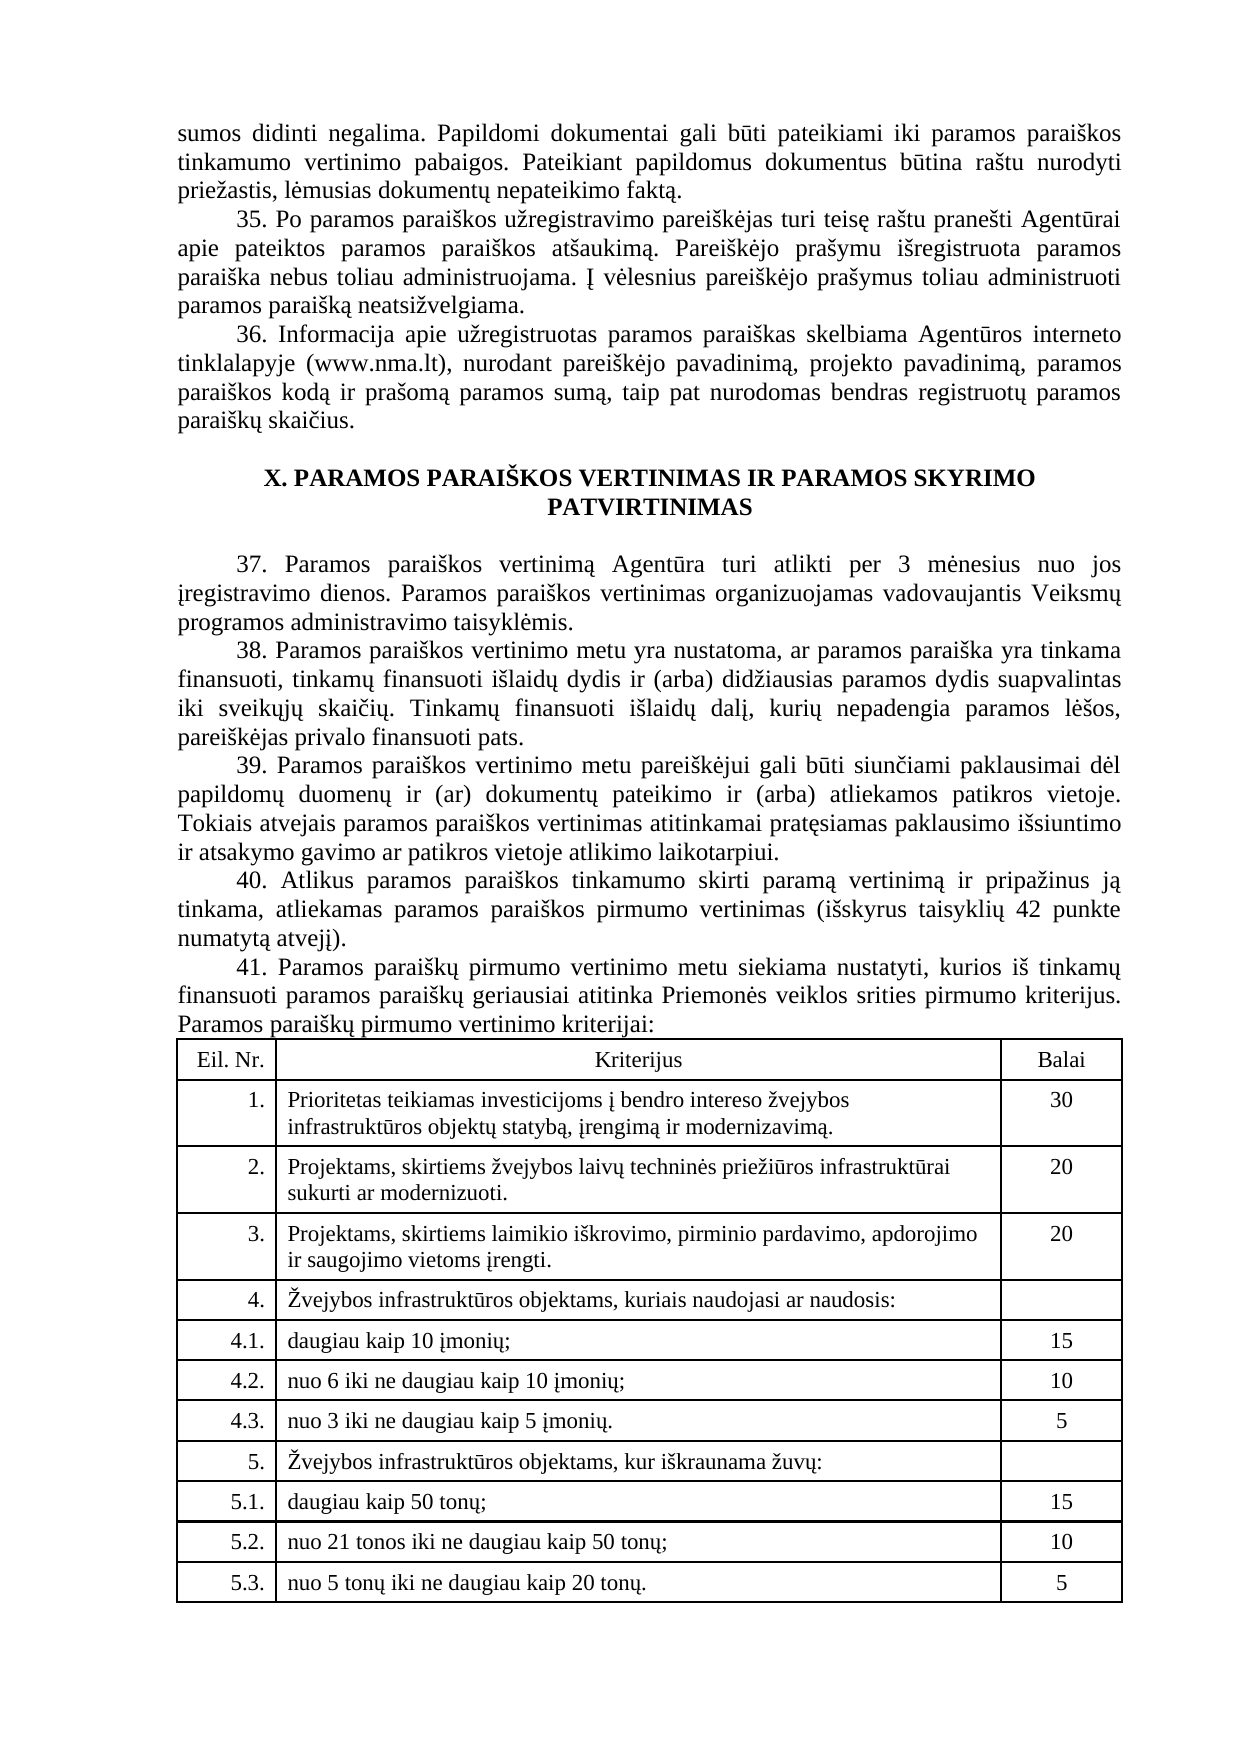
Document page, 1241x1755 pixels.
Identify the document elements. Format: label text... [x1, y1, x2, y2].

text sumos didinti negalima. Papildomi dokumentai gali būti pateikiami iki paramos paraiškos tinkamumo vertinimo pabaigos. Pateikiant papildomus dokumentus būtina raštu nurodyti priežastis, lėmusias dokumentų nepateikimo faktą. [177, 118, 1122, 204]
text 35. Po paramos paraiškos užregistravimo pareiškėjas turi teisę raštu pranešti Agentūrai apie pateiktos paramos paraiškos atšaukimą. Pareiškėjo prašymu išregistruota paramos paraiška nebus toliau administruojama. Į vėlesnius pareiškėjo prašymus toliau administruoti paramos paraišką neatsižvelgiama. [177, 204, 1122, 319]
table_cell 3. [178, 1214, 275, 1278]
table_cell 20 [1002, 1214, 1121, 1278]
table_cell Žvejybos infrastruktūros objektams, kur iškraunama žuvų: [277, 1442, 1000, 1480]
table_header Kriterijus [277, 1040, 1000, 1078]
text X. PARAMOS PARAIŠKOS VERTINIMAS IR PARAMOS SKYRIMO PATVIRTINIMAS [177, 463, 1122, 521]
text 41. Paramos paraiškų pirmumo vertinimo metu siekiama nustatyti, kurios iš tinkamų finansuoti paramos paraiškų geriausiai atitinka Priemonės veiklos srities pirmumo kriterijus. Paramos paraiškų pirmumo vertinimo kriterijai: [177, 952, 1122, 1038]
table_cell Žvejybos infrastruktūros objektams, kuriais naudojasi ar naudosis: [277, 1281, 1000, 1319]
table_cell 4.3. [178, 1401, 275, 1440]
text 39. Paramos paraiškos vertinimo metu pareiškėjui gali būti siunčiami paklausimai dėl papildomų duomenų ir (ar) dokumentų pateikimo ir (arba) atliekamos patikros vietoje. Tokiais atvejais paramos paraiškos vertinimas atitinkamai pratęsiamas paklausimo išsiuntimo ir atsakymo gavimo ar patikros vietoje atlikimo laikotarpiui. [177, 751, 1122, 866]
table_cell 1. [178, 1081, 275, 1145]
table_cell nuo 5 tonų iki ne daugiau kaip 20 tonų. [277, 1563, 1000, 1601]
table_cell [1002, 1281, 1121, 1319]
table_header Balai [1002, 1040, 1121, 1078]
table_cell nuo 6 iki ne daugiau kaip 10 įmonių; [277, 1361, 1000, 1399]
table_cell 5.3. [178, 1563, 275, 1601]
table_cell [1002, 1442, 1121, 1480]
table_cell 5.1. [178, 1482, 275, 1520]
text 37. Paramos paraiškos vertinimą Agentūra turi atlikti per 3 mėnesius nuo jos įregistravimo dienos. Paramos paraiškos vertinimas organizuojamas vadovaujantis Veiksmų programos administravimo taisyklėmis. [177, 549, 1122, 636]
table_cell 20 [1002, 1147, 1121, 1212]
table_cell Projektams, skirtiems žvejybos laivų techninės priežiūros infrastruktūrai sukurti ar modernizuoti. [277, 1147, 1000, 1212]
table_cell 15 [1002, 1321, 1121, 1359]
table_cell 4. [178, 1281, 275, 1319]
text 40. Atlikus paramos paraiškos tinkamumo skirti paramą vertinimą ir pripažinus ją tinkama, atliekamas paramos paraiškos pirmumo vertinimas (išskyrus taisyklių 42 punkte numatytą atvejį). [177, 866, 1122, 952]
table_cell 2. [178, 1147, 275, 1212]
table_cell nuo 21 tonos iki ne daugiau kaip 50 tonų; [277, 1523, 1000, 1561]
table_cell daugiau kaip 50 tonų; [277, 1482, 1000, 1520]
table_cell Projektams, skirtiems laimikio iškrovimo, pirminio pardavimo, apdorojimo ir saugojimo vietoms įrengti. [277, 1214, 1000, 1278]
table_cell Prioritetas teikiamas investicijoms į bendro intereso žvejybos infrastruktūros objektų statybą, įrengimą ir modernizavimą. [277, 1081, 1000, 1145]
table_cell 5 [1002, 1563, 1121, 1601]
table_cell 5. [178, 1442, 275, 1480]
table_cell 10 [1002, 1523, 1121, 1561]
text 36. Informacija apie užregistruotas paramos paraiškas skelbiama Agentūros interneto tinklalapyje (www.nma.lt), nurodant pareiškėjo pavadinimą, projekto pavadinimą, paramos paraiškos kodą ir prašomą paramos sumą, taip pat nurodomas bendras registruotų paramos paraiškų skaičius. [177, 319, 1122, 434]
table_cell 30 [1002, 1081, 1121, 1145]
table_cell nuo 3 iki ne daugiau kaip 5 įmonių. [277, 1401, 1000, 1440]
table_cell 5 [1002, 1401, 1121, 1440]
text 38. Paramos paraiškos vertinimo metu yra nustatoma, ar paramos paraiška yra tinkama finansuoti, tinkamų finansuoti išlaidų dydis ir (arba) didžiausias paramos dydis suapvalintas iki sveikųjų skaičių. Tinkamų finansuoti išlaidų dalį, kurių nepadengia paramos lėšos, pareiškėjas privalo finansuoti pats. [177, 636, 1122, 751]
table_cell 4.2. [178, 1361, 275, 1399]
table_cell 5.2. [178, 1523, 275, 1561]
table_cell 15 [1002, 1482, 1121, 1520]
table_cell daugiau kaip 10 įmonių; [277, 1321, 1000, 1359]
table_header Eil. Nr. [178, 1040, 275, 1078]
table_cell 10 [1002, 1361, 1121, 1399]
table_cell 4.1. [178, 1321, 275, 1359]
